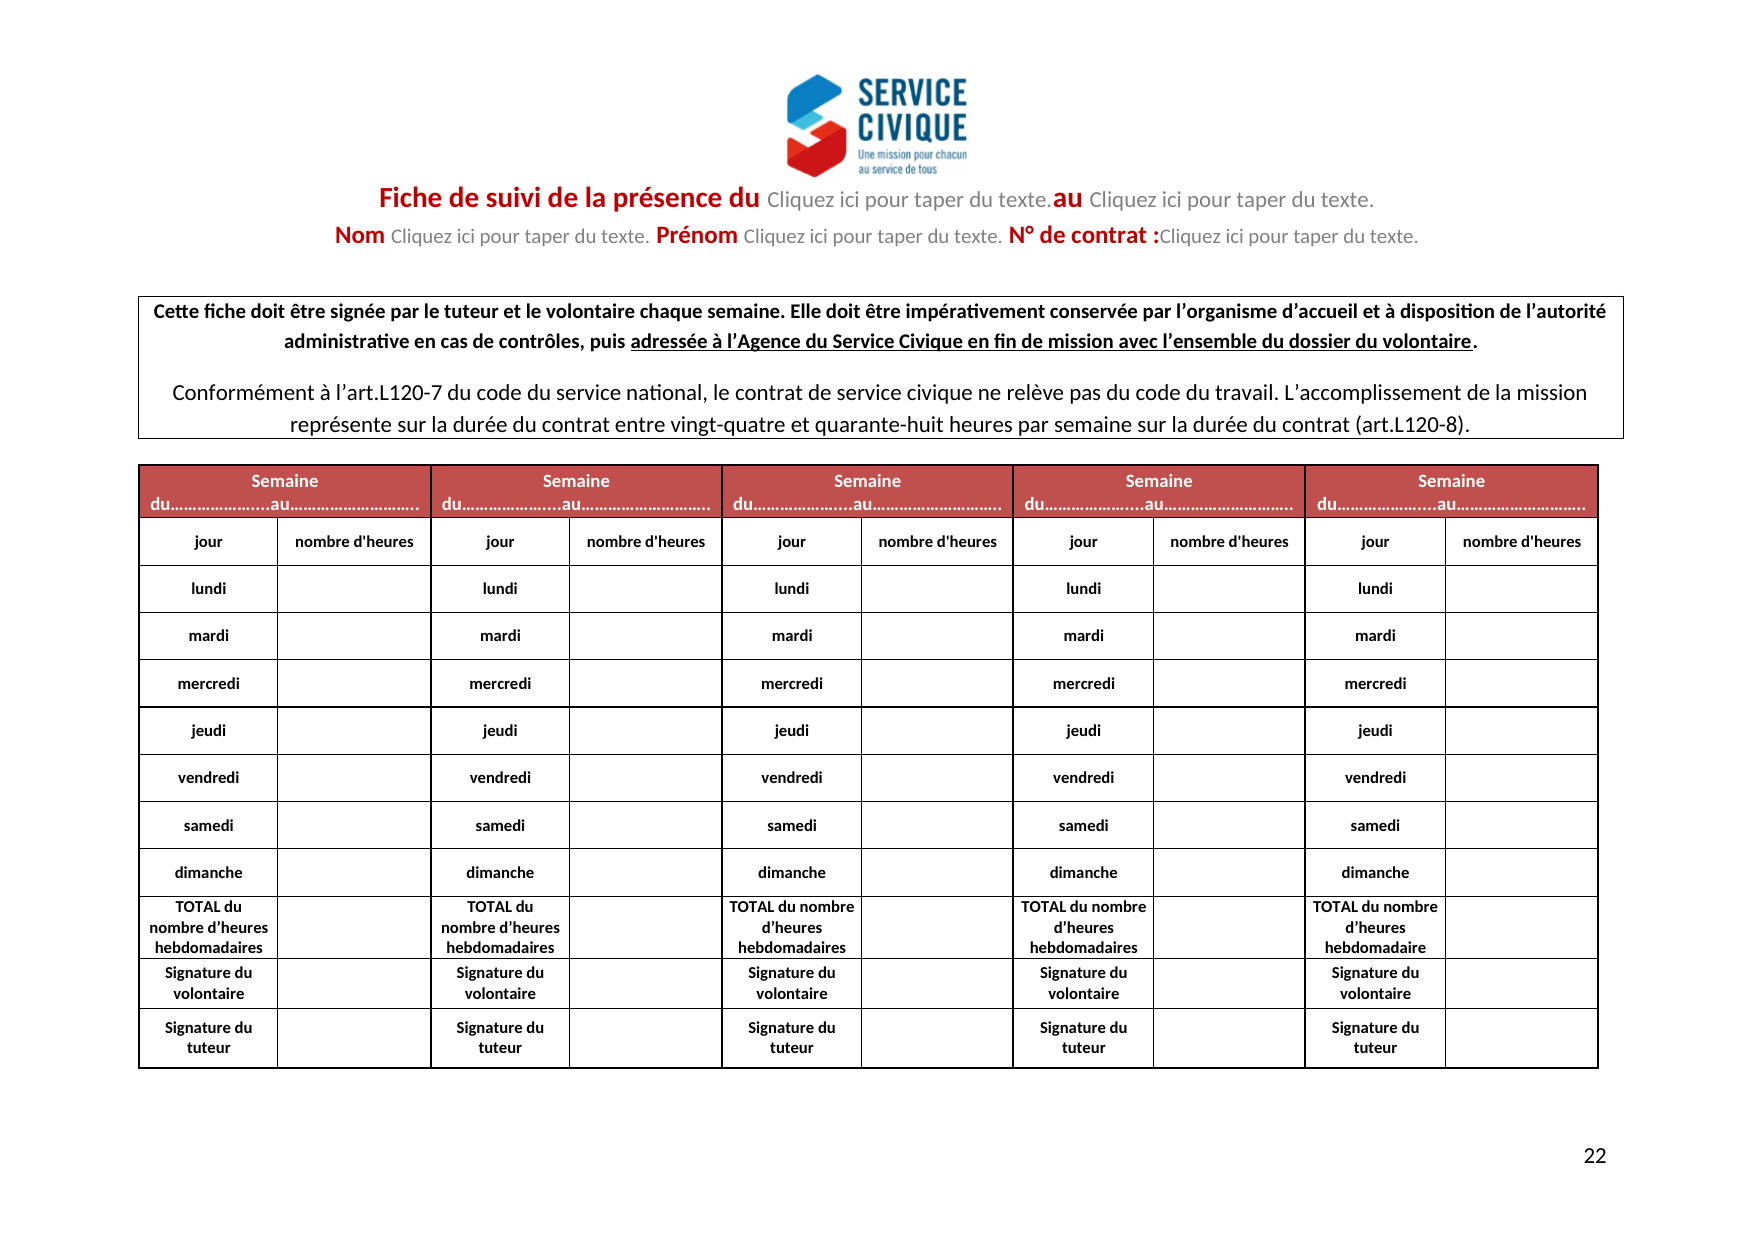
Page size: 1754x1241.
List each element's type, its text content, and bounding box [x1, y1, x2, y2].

table_cell TOTAL du nombre d’heures hebdomadaire [1306, 897, 1445, 957]
table_cell lundi [432, 566, 569, 612]
table_cell nombre d'heures [862, 518, 1012, 564]
table_cell Signature du volontaire [140, 959, 277, 1008]
table_cell [1446, 897, 1597, 957]
table_cell [570, 708, 721, 754]
table_cell [862, 897, 1012, 957]
table_header Semaine du………………....au……………………….. [1014, 466, 1304, 517]
table_cell TOTAL du nombre d’heures hebdomadaires [1014, 897, 1153, 957]
table_cell [1154, 1009, 1304, 1067]
table_cell [278, 613, 430, 659]
table_cell mardi [432, 613, 569, 659]
table_cell TOTAL du nombre d’heures hebdomadaires [140, 897, 277, 957]
table_cell [278, 802, 430, 848]
table_header Semaine du………………....au……………………….. [432, 466, 721, 517]
table_cell [570, 613, 721, 659]
table_cell [570, 1009, 721, 1067]
table_cell [278, 566, 430, 612]
table_cell mercredi [432, 660, 569, 706]
table_cell dimanche [432, 849, 569, 896]
table_header Semaine du………………....au……………………….. [1306, 466, 1597, 517]
table_cell [1446, 708, 1597, 754]
table_cell [862, 849, 1012, 896]
table_cell [570, 755, 721, 801]
table_cell [1446, 613, 1597, 659]
table_cell [278, 660, 430, 706]
table_cell [862, 613, 1012, 659]
table_cell [862, 755, 1012, 801]
table_cell [1154, 566, 1304, 612]
table_cell vendredi [723, 755, 861, 801]
table_cell [1154, 613, 1304, 659]
table_cell [1154, 708, 1304, 754]
table_cell [1446, 959, 1597, 1008]
table_cell samedi [1014, 802, 1153, 848]
table_cell jeudi [140, 708, 277, 754]
table_cell lundi [723, 566, 861, 612]
table_cell [1154, 849, 1304, 896]
table_cell jour [723, 518, 861, 564]
table_cell [1446, 849, 1597, 896]
table_cell jeudi [723, 708, 861, 754]
table_cell TOTAL du nombre d’heures hebdomadaires [432, 897, 569, 957]
table_cell mardi [723, 613, 861, 659]
table_cell jour [432, 518, 569, 564]
table_cell [862, 959, 1012, 1008]
table_cell [570, 566, 721, 612]
table_cell samedi [432, 802, 569, 848]
table_cell mardi [140, 613, 277, 659]
table_cell [570, 660, 721, 706]
table_cell mardi [1014, 613, 1153, 659]
table_cell Signature du volontaire [1014, 959, 1153, 1008]
table_cell samedi [1306, 802, 1445, 848]
table_cell mercredi [1306, 660, 1445, 706]
table_cell Signature du tuteur [1014, 1009, 1153, 1067]
table_cell nombre d'heures [1446, 518, 1597, 564]
table_cell [570, 849, 721, 896]
table_cell [1154, 660, 1304, 706]
table_cell Signature du tuteur [432, 1009, 569, 1067]
table_cell [278, 959, 430, 1008]
table_cell vendredi [1306, 755, 1445, 801]
table_cell jour [1306, 518, 1445, 564]
table_cell samedi [723, 802, 861, 848]
table_cell [278, 708, 430, 754]
text Fiche de suivi de la présence du Cliquez ici pour taper du texte.au Cliquez ici pour taper du texte. [148, 179, 1606, 214]
table_cell [570, 897, 721, 957]
table_header Semaine du………………....au……………………….. [723, 466, 1012, 517]
text Cette fiche doit être signée par le tuteur et le volontaire chaque semaine. Elle doit être impérativement conservée par l’organisme d’accueil et à disposition de l’autorité administrative en cas de contrôles, puis adressée à l’Agence du Service Civique en fin de mission avec l’ensemble du dossier du volontaire. [139, 297, 1623, 353]
table_cell mercredi [140, 660, 277, 706]
table_cell Signature du volontaire [432, 959, 569, 1008]
table_cell [1154, 802, 1304, 848]
table_cell [1446, 755, 1597, 801]
table_cell [1446, 802, 1597, 848]
table_cell [862, 802, 1012, 848]
table_cell [1446, 566, 1597, 612]
text Nom Cliquez ici pour taper du texte. Prénom Cliquez ici pour taper du texte. N° de contrat :Cliquez ici pour taper du texte. [148, 219, 1606, 250]
table_cell Signature du tuteur [140, 1009, 277, 1067]
table_cell Signature du volontaire [1306, 959, 1445, 1008]
table_header Semaine du………………....au……………………….. [140, 466, 430, 517]
table_cell nombre d'heures [1154, 518, 1304, 564]
table_cell [862, 708, 1012, 754]
table_cell nombre d'heures [570, 518, 721, 564]
table_cell samedi [140, 802, 277, 848]
table_cell lundi [1014, 566, 1153, 612]
table_cell Signature du tuteur [723, 1009, 861, 1067]
table_cell dimanche [1014, 849, 1153, 896]
table_cell mardi [1306, 613, 1445, 659]
table_cell [1446, 1009, 1597, 1067]
table_cell dimanche [723, 849, 861, 896]
table_cell [570, 802, 721, 848]
table_cell [1154, 755, 1304, 801]
table_cell nombre d'heures [278, 518, 430, 564]
table_cell jeudi [432, 708, 569, 754]
table_cell [862, 1009, 1012, 1067]
table_cell lundi [1306, 566, 1445, 612]
table_cell [1446, 660, 1597, 706]
table_cell [278, 1009, 430, 1067]
table_cell [862, 566, 1012, 612]
table_cell [1154, 959, 1304, 1008]
table_cell [570, 959, 721, 1008]
table_cell mercredi [1014, 660, 1153, 706]
text Conformément à l’art.L120-7 du code du service national, le contrat de service civique ne relève pas du code du travail. L’accomplissement de la mission représente sur la durée du contrat entre vingt-quatre et quarante-huit heures par semaine sur la durée du contrat (art.L120-8). [139, 375, 1623, 438]
table_cell jour [140, 518, 277, 564]
table_cell dimanche [140, 849, 277, 896]
table_cell lundi [140, 566, 277, 612]
table_cell mercredi [723, 660, 861, 706]
table_cell TOTAL du nombre d’heures hebdomadaires [723, 897, 861, 957]
table_cell jeudi [1306, 708, 1445, 754]
table_cell [278, 849, 430, 896]
table_cell jour [1014, 518, 1153, 564]
table_cell [278, 897, 430, 957]
table_cell vendredi [1014, 755, 1153, 801]
table_cell Signature du volontaire [723, 959, 861, 1008]
picture [786, 73, 968, 179]
table_cell Signature du tuteur [1306, 1009, 1445, 1067]
table_cell [862, 660, 1012, 706]
table_cell [278, 755, 430, 801]
table_cell vendredi [140, 755, 277, 801]
table_cell dimanche [1306, 849, 1445, 896]
table_cell vendredi [432, 755, 569, 801]
table_cell jeudi [1014, 708, 1153, 754]
table_cell [1154, 897, 1304, 957]
